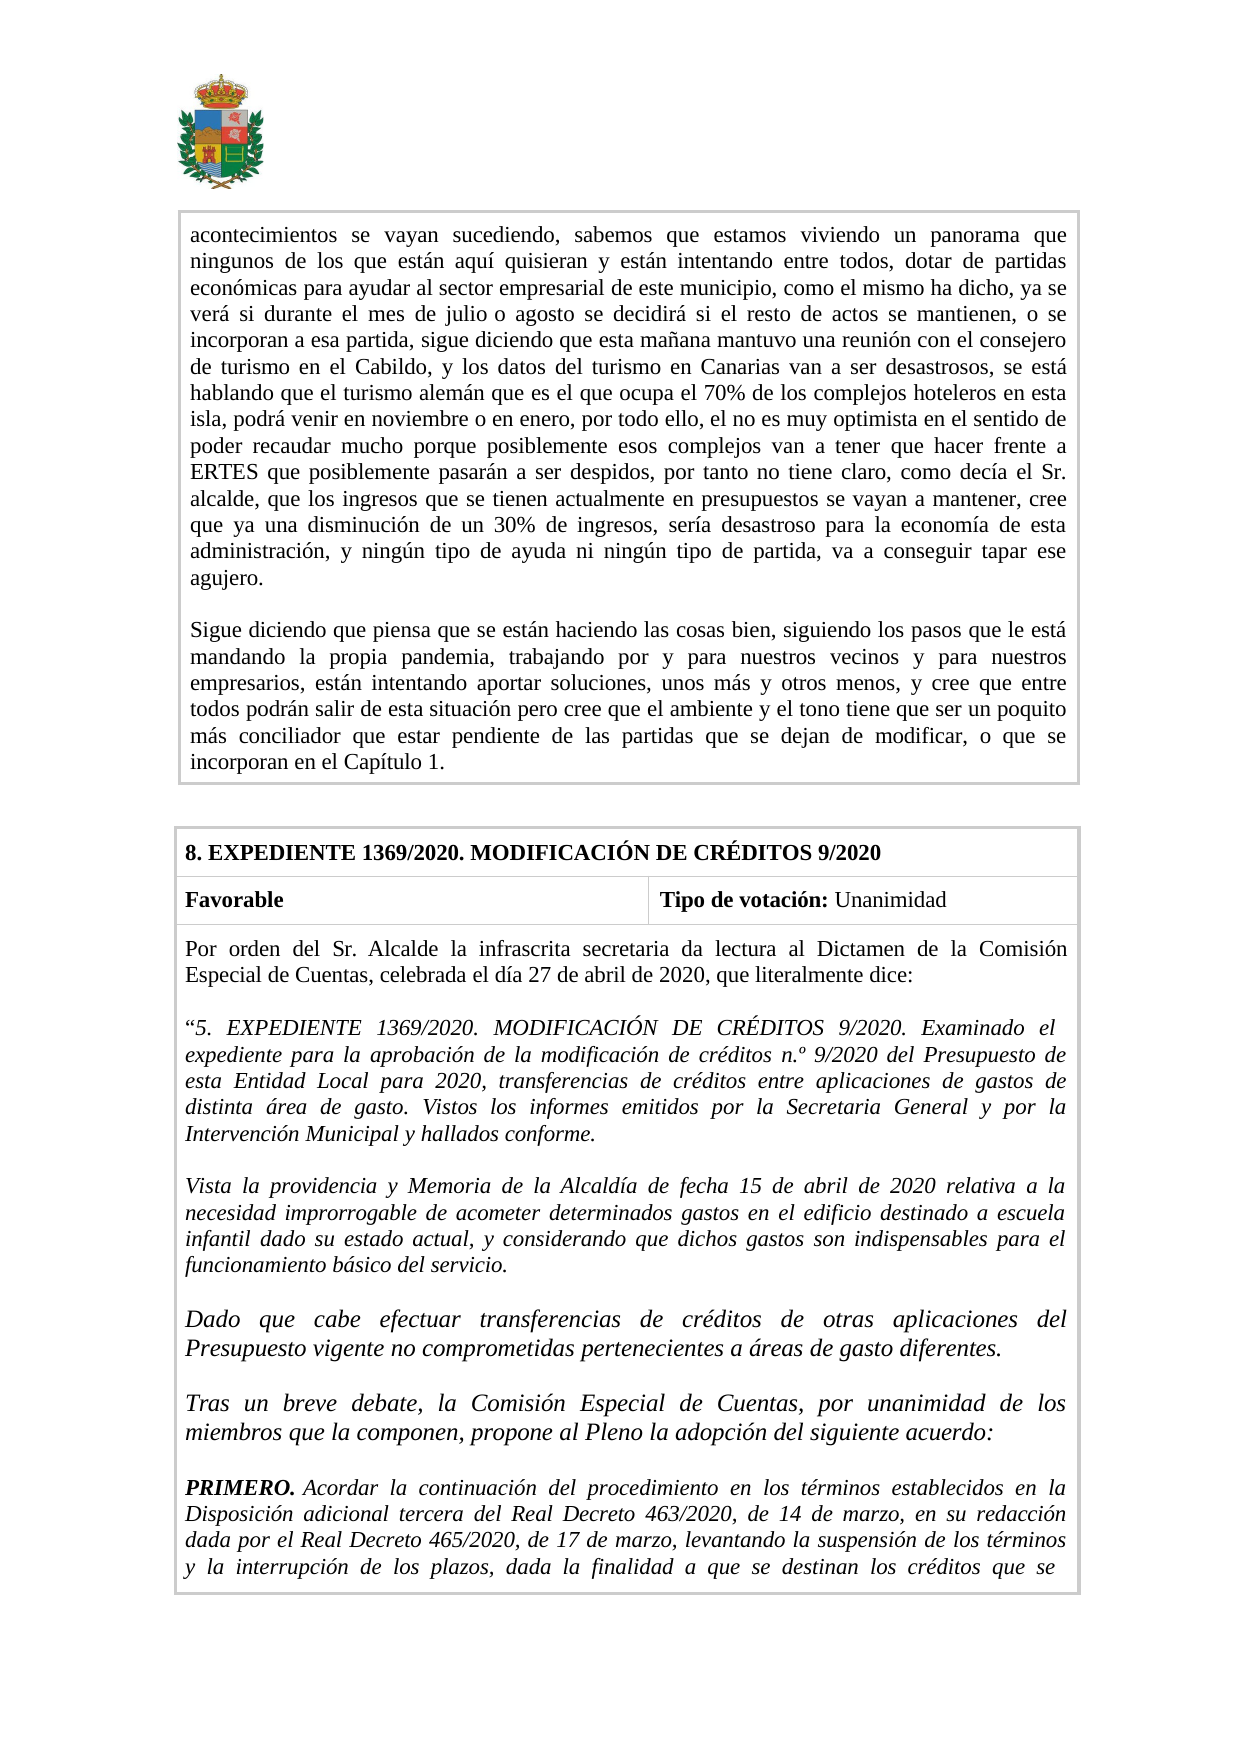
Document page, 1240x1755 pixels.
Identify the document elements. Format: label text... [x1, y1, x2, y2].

table_cell Favorable [177, 877, 648, 924]
table_cell Tipo de votación: Unanimidad [649, 877, 1077, 924]
table_header 8. EXPEDIENTE 1369/2020. MODIFICACIÓN DE CRÉDITOS 9/2020 [177, 829, 1077, 876]
text Sigue diciendo que piensa que se están haciendo las cosas bien, siguiendo los pasos que le está mandando la propia pandemia, trabajando por y para nuestros vecinos y para nuestros empresarios, están intentando aportar soluciones, unos más y otros menos, y cree que entre todos podrán salir de esta situación pero cree que el ambiente y el tono tiene que ser un poquito más conciliador que estar pendiente de las partidas que se dejan de modificar, o que se incorporan en el Capítulo 1. [190, 616, 1067, 774]
table_cell Por orden del Sr. Alcalde la infrascrita secretaria da lectura al Dictamen de la Comisión Especial de Cuentas, celebrada el día 27 de abril de 2020, que literalmente dice: “5. EXPEDIENTE 1369/2020. MODIFICACIÓN DE CRÉDITOS 9/2020. Examinado el expediente para la aprobación de la modificación de créditos n.º 9/2020 del Presupuesto de esta Entidad Local para 2020, transferencias de créditos entre aplicaciones de gastos de distinta área de gasto. Vistos los informes emitidos por la Secretaria General y por la Intervención Municipal y hallados conforme. Vista la providencia y Memoria de la Alcaldía de fecha 15 de abril de 2020 relativa a la necesidad improrrogable de acometer determinados gastos en el edificio destinado a escuela infantil dado su estado actual, y considerando que dichos gastos son indispensables para el funcionamiento básico del servicio. Dado que cabe efectuar transferencias de créditos de otras aplicaciones del Presupuesto vigente no comprometidas pertenecientes a áreas de gasto diferentes. Tras un breve debate, la Comisión Especial de Cuentas, por unanimidad de los miembros que la componen, propone al Pleno la adopción del siguiente acuerdo: PRIMERO. Acordar la continuación del procedimiento en los términos establecidos en la Disposición adicional tercera del Real Decreto 463/2020, de 14 de marzo, en su redacción dada por el Real Decreto 465/2020, de 17 de marzo, levantando la suspensión de los términos y la interrupción de los plazos, dada la finalidad a que se destinan los créditos que se [177, 925, 1077, 1592]
text acontecimientos se vayan sucediendo, sabemos que estamos viviendo un panorama que ningunos de los que están aquí quisieran y están intentando entre todos, dotar de partidas económicas para ayudar al sector empresarial de este municipio, como el mismo ha dicho, ya se verá si durante el mes de julio o agosto se decidirá si el resto de actos se mantienen, o se incorporan a esa partida, sigue diciendo que esta mañana mantuvo una reunión con el consejero de turismo en el Cabildo, y los datos del turismo en Canarias van a ser desastrosos, se está hablando que el turismo alemán que es el que ocupa el 70% de los complejos hoteleros en esta isla, podrá venir en noviembre o en enero, por todo ello, el no es muy optimista en el sentido de poder recaudar mucho porque posiblemente esos complejos van a tener que hacer frente a ERTES que posiblemente pasarán a ser despidos, por tanto no tiene claro, como decía el Sr. alcalde, que los ingresos que se tienen actualmente en presupuestos se vayan a mantener, cree que ya una disminución de un 30% de ingresos, sería desastroso para la economía de esta administración, y ningún tipo de ayuda ni ningún tipo de partida, va a conseguir tapar ese agujero. [190, 221, 1067, 590]
